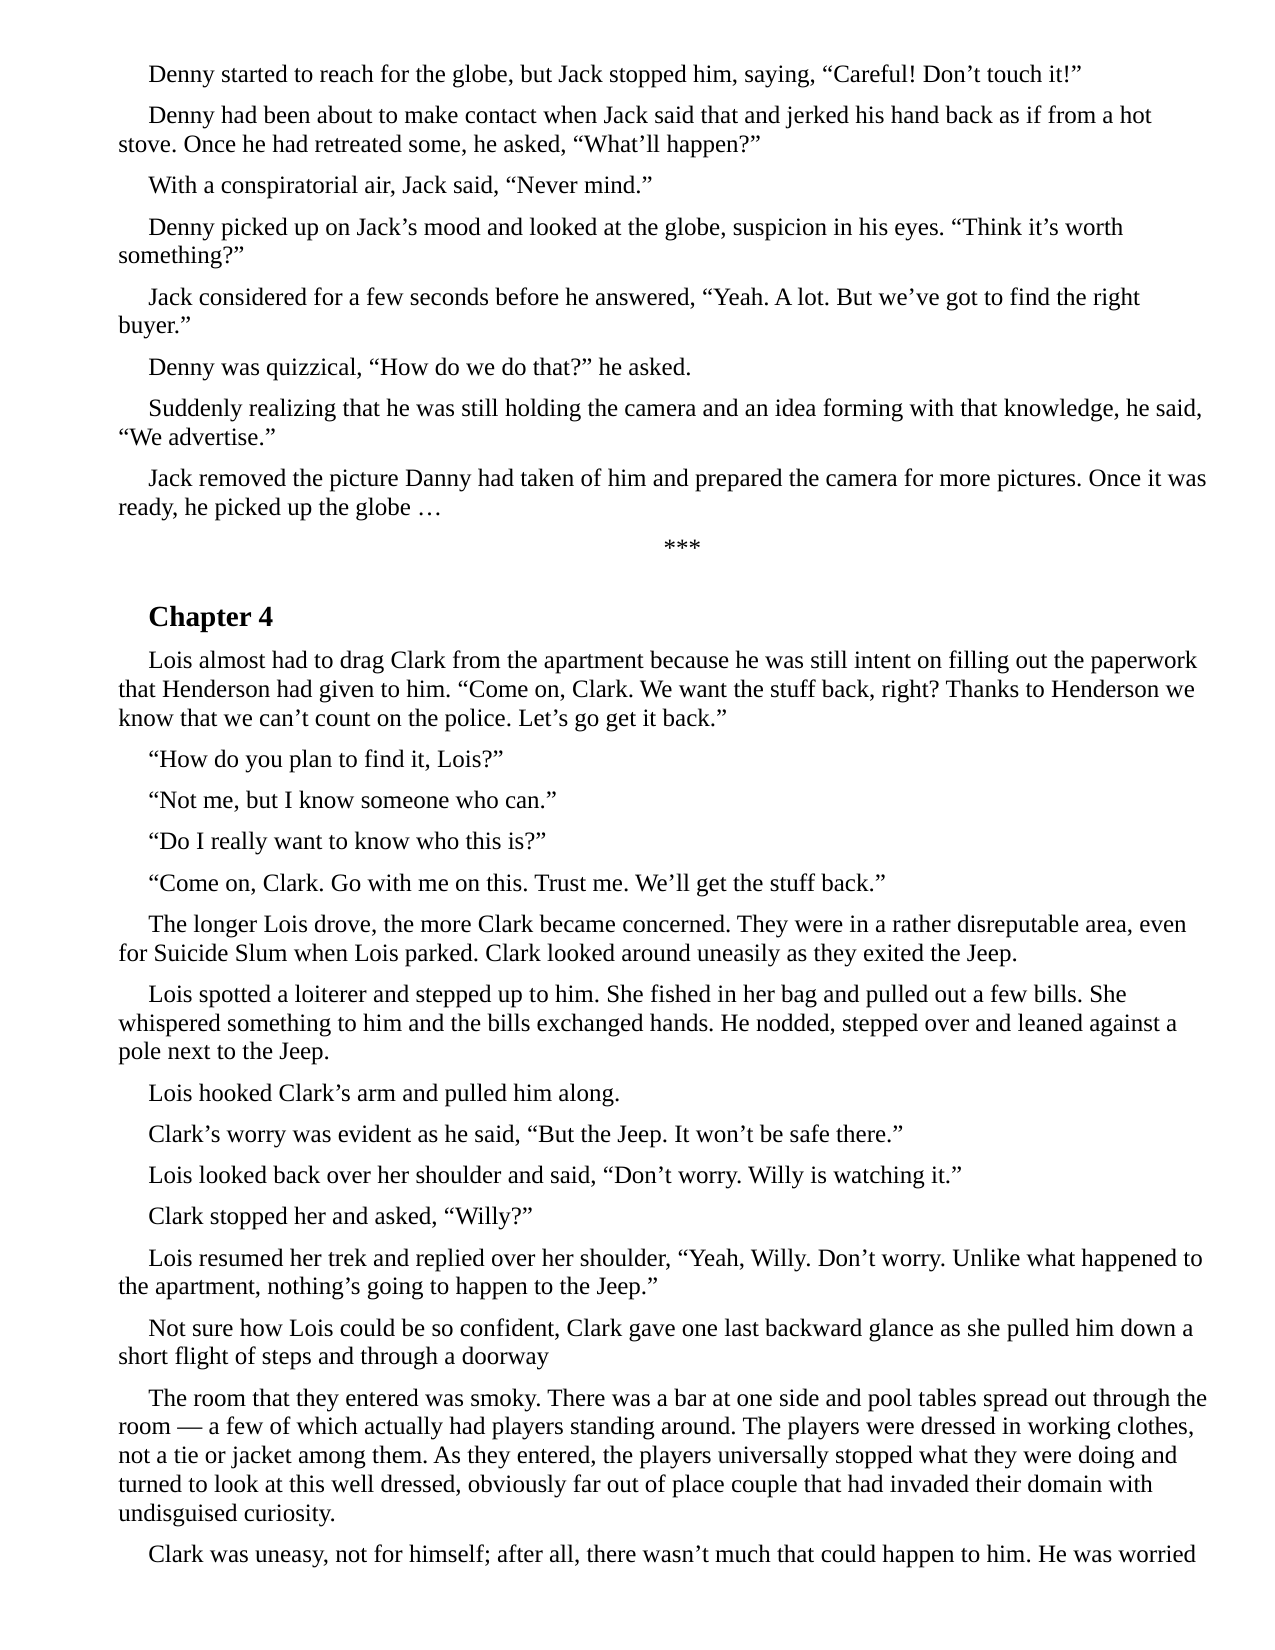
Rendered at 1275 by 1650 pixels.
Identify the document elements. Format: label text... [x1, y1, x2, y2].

text Lois looked back over her shoulder and said, “Don’t worry. Willy is watching it.” [118, 1160, 1216, 1189]
text “How do you plan to find it, Lois?” [118, 744, 1216, 773]
text With a conspiratorial air, Jack said, “Never mind.” [118, 170, 1216, 199]
text Lois spotted a loiterer and stepped up to him. She fished in her bag and pulled out a few bills. She whispered something to him and the bills exchanged hands. He nodded, stepped over and leaned against a pole next to the Jeep. [118, 979, 1216, 1065]
text Lois resumed her trek and replied over her shoulder, “Yeah, Willy. Don’t worry. Unlike what happened to the apartment, nothing’s going to happen to the Jeep.” [118, 1243, 1216, 1300]
text Not sure how Lois could be so confident, Clark gave one last backward glance as she pulled him down a short flight of steps and through a doorway [118, 1313, 1216, 1370]
text Clark stopped her and asked, “Willy?” [118, 1201, 1216, 1230]
text *** [118, 533, 1216, 562]
text Lois hooked Clark’s arm and pulled him along. [118, 1078, 1216, 1106]
text Denny picked up on Jack’s mood and looked at the globe, suspicion in his eyes. “Think it’s worth something?” [118, 212, 1216, 269]
text Clark’s worry was evident as he said, “But the Jeep. It won’t be safe there.” [118, 1119, 1216, 1148]
text Jack considered for a few seconds before he answered, “Yeah. A lot. But we’ve got to find the right buyer.” [118, 282, 1216, 339]
text Denny had been about to make contact when Jack said that and jerked his hand back as if from a hot stove. Once he had retreated some, he asked, “What’ll happen?” [118, 100, 1216, 158]
subtitle Chapter 4 [118, 599, 1216, 633]
text Jack removed the picture Danny had taken of him and prepared the camera for more pictures. Once it was ready, he picked up the globe … [118, 463, 1216, 520]
text “Not me, but I know someone who can.” [118, 785, 1216, 814]
text Suddenly realizing that he was still holding the camera and an idea forming with that knowledge, he said, “We advertise.” [118, 393, 1216, 450]
text “Come on, Clark. Go with me on this. Trust me. We’ll get the stuff back.” [118, 868, 1216, 896]
text Denny started to reach for the globe, but Jack stopped him, saying, “Careful! Don’t touch it!” [118, 59, 1216, 88]
text Lois almost had to drag Clark from the apartment because he was still intent on filling out the paperwork that Henderson had given to him. “Come on, Clark. We want the stuff back, right? Thanks to Henderson we know that we can’t count on the police. Let’s go get it back.” [118, 645, 1216, 731]
text The room that they entered was smoky. There was a bar at one side and pool tables spread out through the room — a few of which actually had players standing around. The players were dressed in working clothes, not a tie or jacket among them. As they entered, the players universally stopped what they were doing and turned to look at this well dressed, obviously far out of place couple that had invaded their domain with undisguised curiosity. [118, 1383, 1216, 1526]
text Denny was quizzical, “How do we do that?” he asked. [118, 352, 1216, 380]
text Clark was uneasy, not for himself; after all, there wasn’t much that could happen to him. He was worried [118, 1539, 1216, 1568]
text The longer Lois drove, the more Clark became concerned. They were in a rather disreputable area, even for Suicide Slum when Lois parked. Clark looked around uneasily as they exited the Jeep. [118, 909, 1216, 966]
text “Do I really want to know who this is?” [118, 826, 1216, 855]
